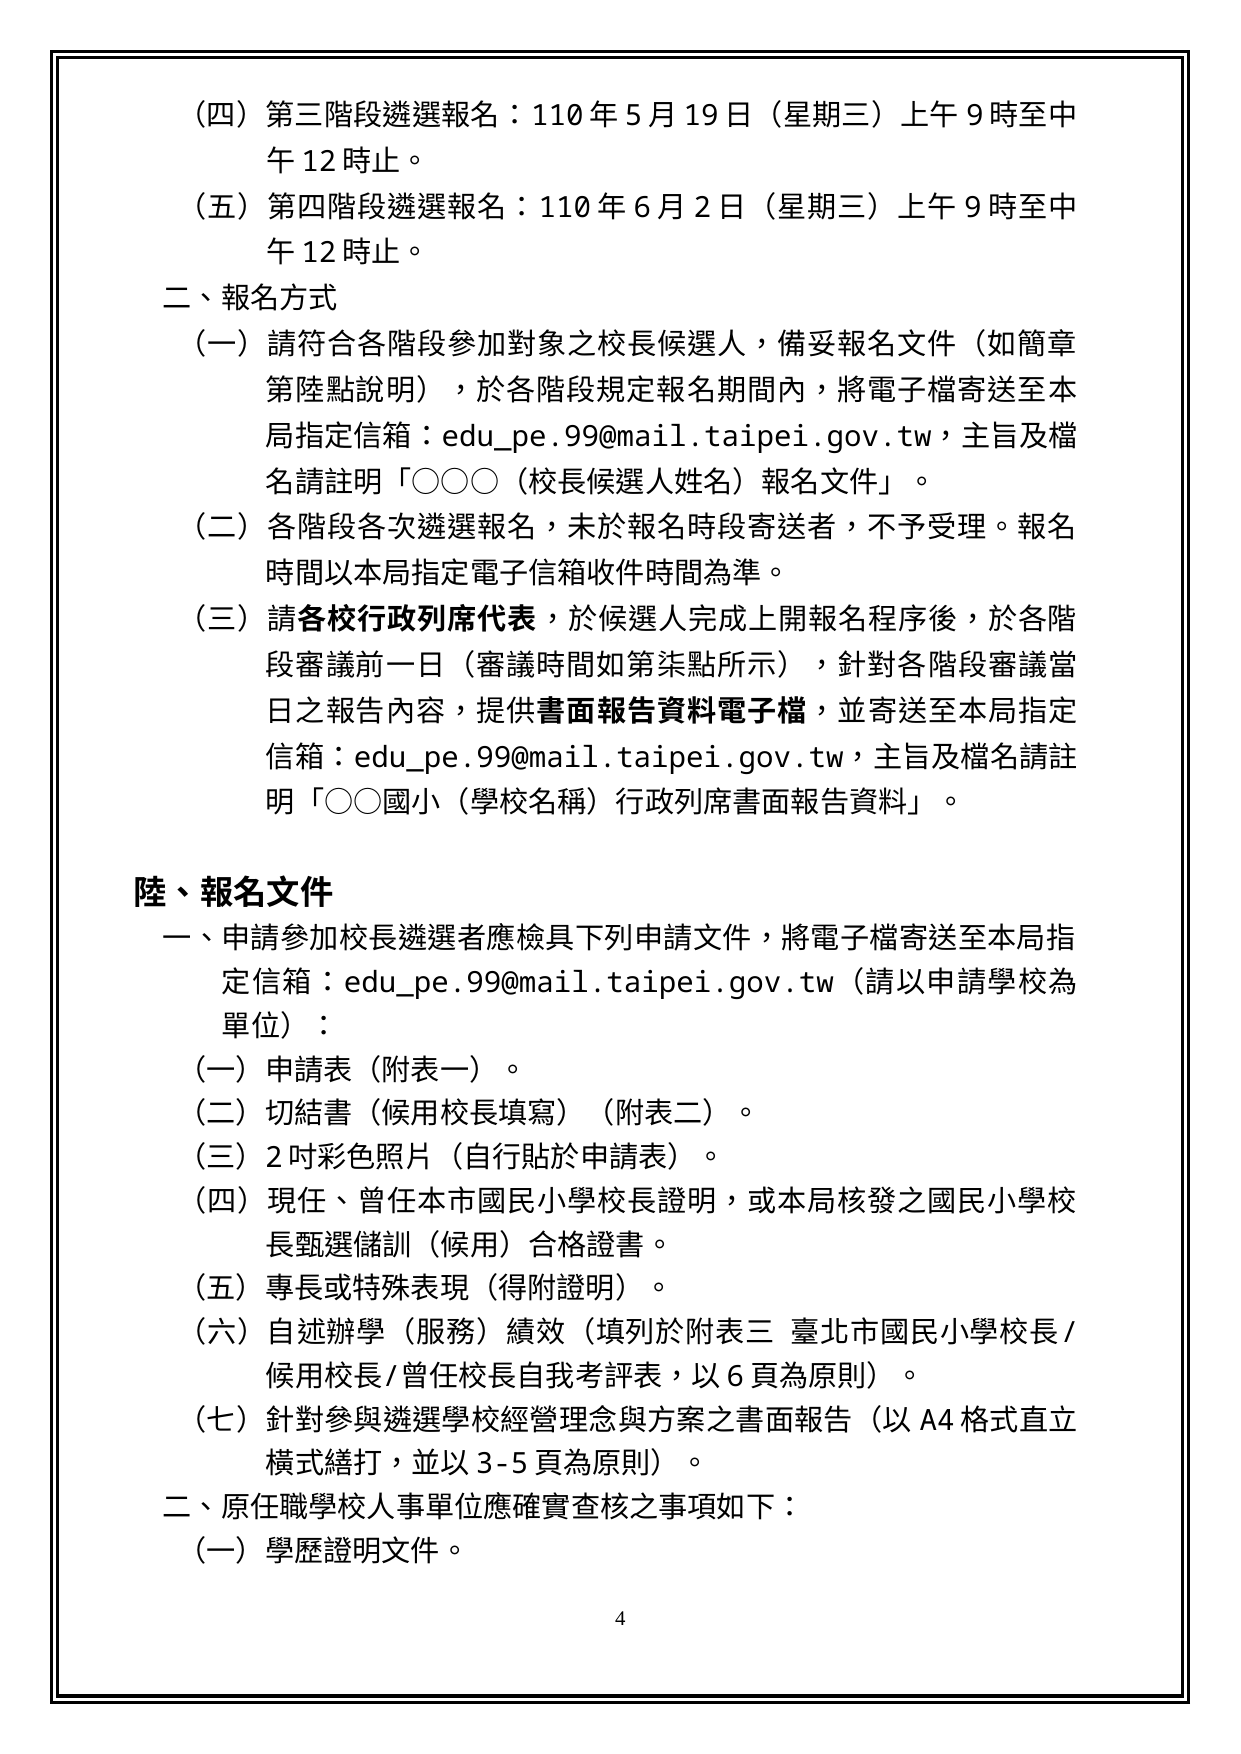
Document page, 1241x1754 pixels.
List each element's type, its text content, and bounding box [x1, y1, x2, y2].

text （三）請各校行政列席代表，於候選人完成上開報名程序後，於各階段審議前一日（審議時間如第柒點所示），針對各階段審議當日之報告內容，提供書面報告資料電子檔，並寄送至本局指定信箱：edu_pe.99@mail.taipei.gov.tw，主旨及檔名請註明「○○國小（學校名稱）行政列席書面報告資料」。 [177, 593, 1078, 822]
text 一、申請參加校長遴選者應檢具下列申請文件，將電子檔寄送至本局指定信箱：edu_pe.99@mail.taipei.gov.tw（請以申請學校為單位）： [162, 914, 1078, 1045]
text （一）請符合各階段參加對象之校長候選人，備妥報名文件（如簡章第陸點說明），於各階段規定報名期間內，將電子檔寄送至本局指定信箱：edu_pe.99@mail.taipei.gov.tw，主旨及檔名請註明「○○○（校長候選人姓名）報名文件」。 [177, 318, 1078, 501]
text 陸、報名文件 [133, 868, 1078, 914]
text （五）第四階段遴選報名：110年6月2日（星期三）上午9時至中午12時止。 [177, 180, 1078, 272]
text （六）自述辦學（服務）績效（填列於附表三 臺北市國民小學校長/候用校長/曾任校長自我考評表，以6頁為原則）。 [177, 1307, 1078, 1395]
text （一）申請表（附表一）。 [177, 1045, 1078, 1089]
text （二）各階段各次遴選報名，未於報名時段寄送者，不予受理。報名時間以本局指定電子信箱收件時間為準。 [177, 501, 1078, 593]
text （四）現任、曾任本市國民小學校長證明，或本局核發之國民小學校長甄選儲訓（候用）合格證書。 [177, 1176, 1078, 1264]
text （七）針對參與遴選學校經營理念與方案之書面報告（以A4格式直立橫式繕打，並以3-5頁為原則）。 [177, 1395, 1078, 1482]
text 二、原任職學校人事單位應確實查核之事項如下： [133, 1482, 1078, 1526]
text （四）第三階段遴選報名：110年5月19日（星期三）上午9時至中午12時止。 [177, 89, 1078, 180]
text （一）學歷證明文件。 [177, 1526, 1078, 1570]
text （三）2吋彩色照片（自行貼於申請表）。 [177, 1132, 1078, 1176]
text （二）切結書（候用校長填寫）（附表二）。 [177, 1089, 1078, 1132]
text 二、報名方式 [133, 272, 1078, 318]
text （五）專長或特殊表現（得附證明）。 [177, 1264, 1078, 1307]
